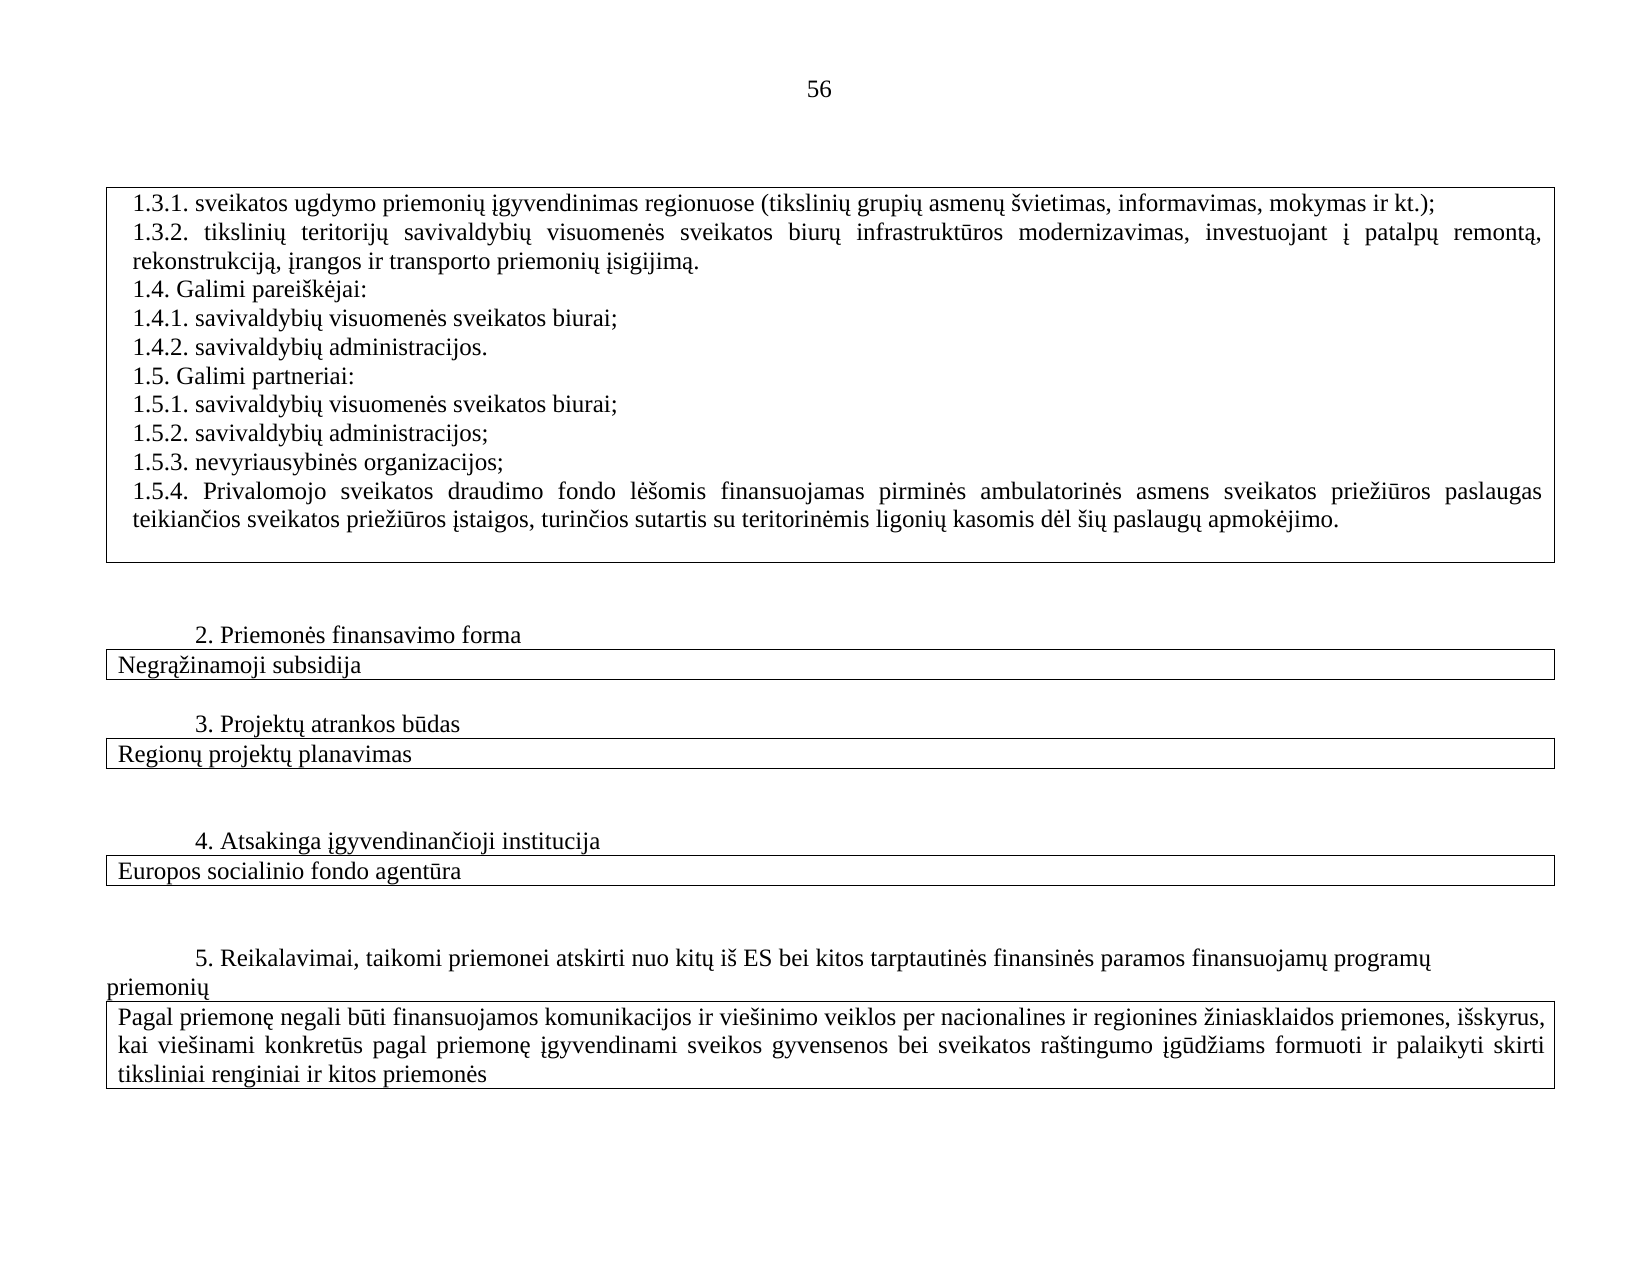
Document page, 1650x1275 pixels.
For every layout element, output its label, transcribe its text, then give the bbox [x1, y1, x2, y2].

table_header Negrąžinamoji subsidija [107, 650, 1554, 679]
text 3. Projektų atrankos būdas [106, 709, 1535, 738]
table_header Pagal priemonę negali būti finansuojamos komunikacijos ir viešinimo veiklos per nacionalines ir regionines žiniasklaidos priemones, išskyrus, kai viešinami konkretūs pagal priemonę įgyvendinami sveikos gyvensenos bei sveikatos raštingumo įgūdžiams formuoti ir palaikyti skirti tiksliniai renginiai ir kitos priemonės [107, 1002, 1554, 1088]
text 2. Priemonės finansavimo forma [106, 621, 1535, 649]
text 5. Reikalavimai, taikomi priemonei atskirti nuo kitų iš ES bei kitos tarptautinės finansinės paramos finansuojamų programų priemonių [106, 943, 1532, 1001]
table_header Regionų projektų planavimas [107, 739, 1554, 767]
table_header Europos socialinio fondo agentūra [107, 856, 1554, 884]
table_header 1.3.1. sveikatos ugdymo priemonių įgyvendinimas regionuose (tikslinių grupių asmenų švietimas, informavimas, mokymas ir kt.); 1.3.2. tikslinių teritorijų savivaldybių visuomenės sveikatos biurų infrastruktūros modernizavimas, investuojant į patalpų remontą, rekonstrukciją, įrangos ir transporto priemonių įsigijimą. 1.4. Galimi pareiškėjai: 1.4.1. savivaldybių visuomenės sveikatos biurai; 1.4.2. savivaldybių administracijos. 1.5. Galimi partneriai: 1.5.1. savivaldybių visuomenės sveikatos biurai; 1.5.2. savivaldybių administracijos; 1.5.3. nevyriausybinės organizacijos; 1.5.4. Privalomojo sveikatos draudimo fondo lėšomis finansuojamas pirminės ambulatorinės asmens sveikatos priežiūros paslaugas teikiančios sveikatos priežiūros įstaigos, turinčios sutartis su teritorinėmis ligonių kasomis dėl šių paslaugų apmokėjimo. [107, 188, 1554, 562]
text 4. Atsakinga įgyvendinančioji institucija [106, 826, 1535, 855]
